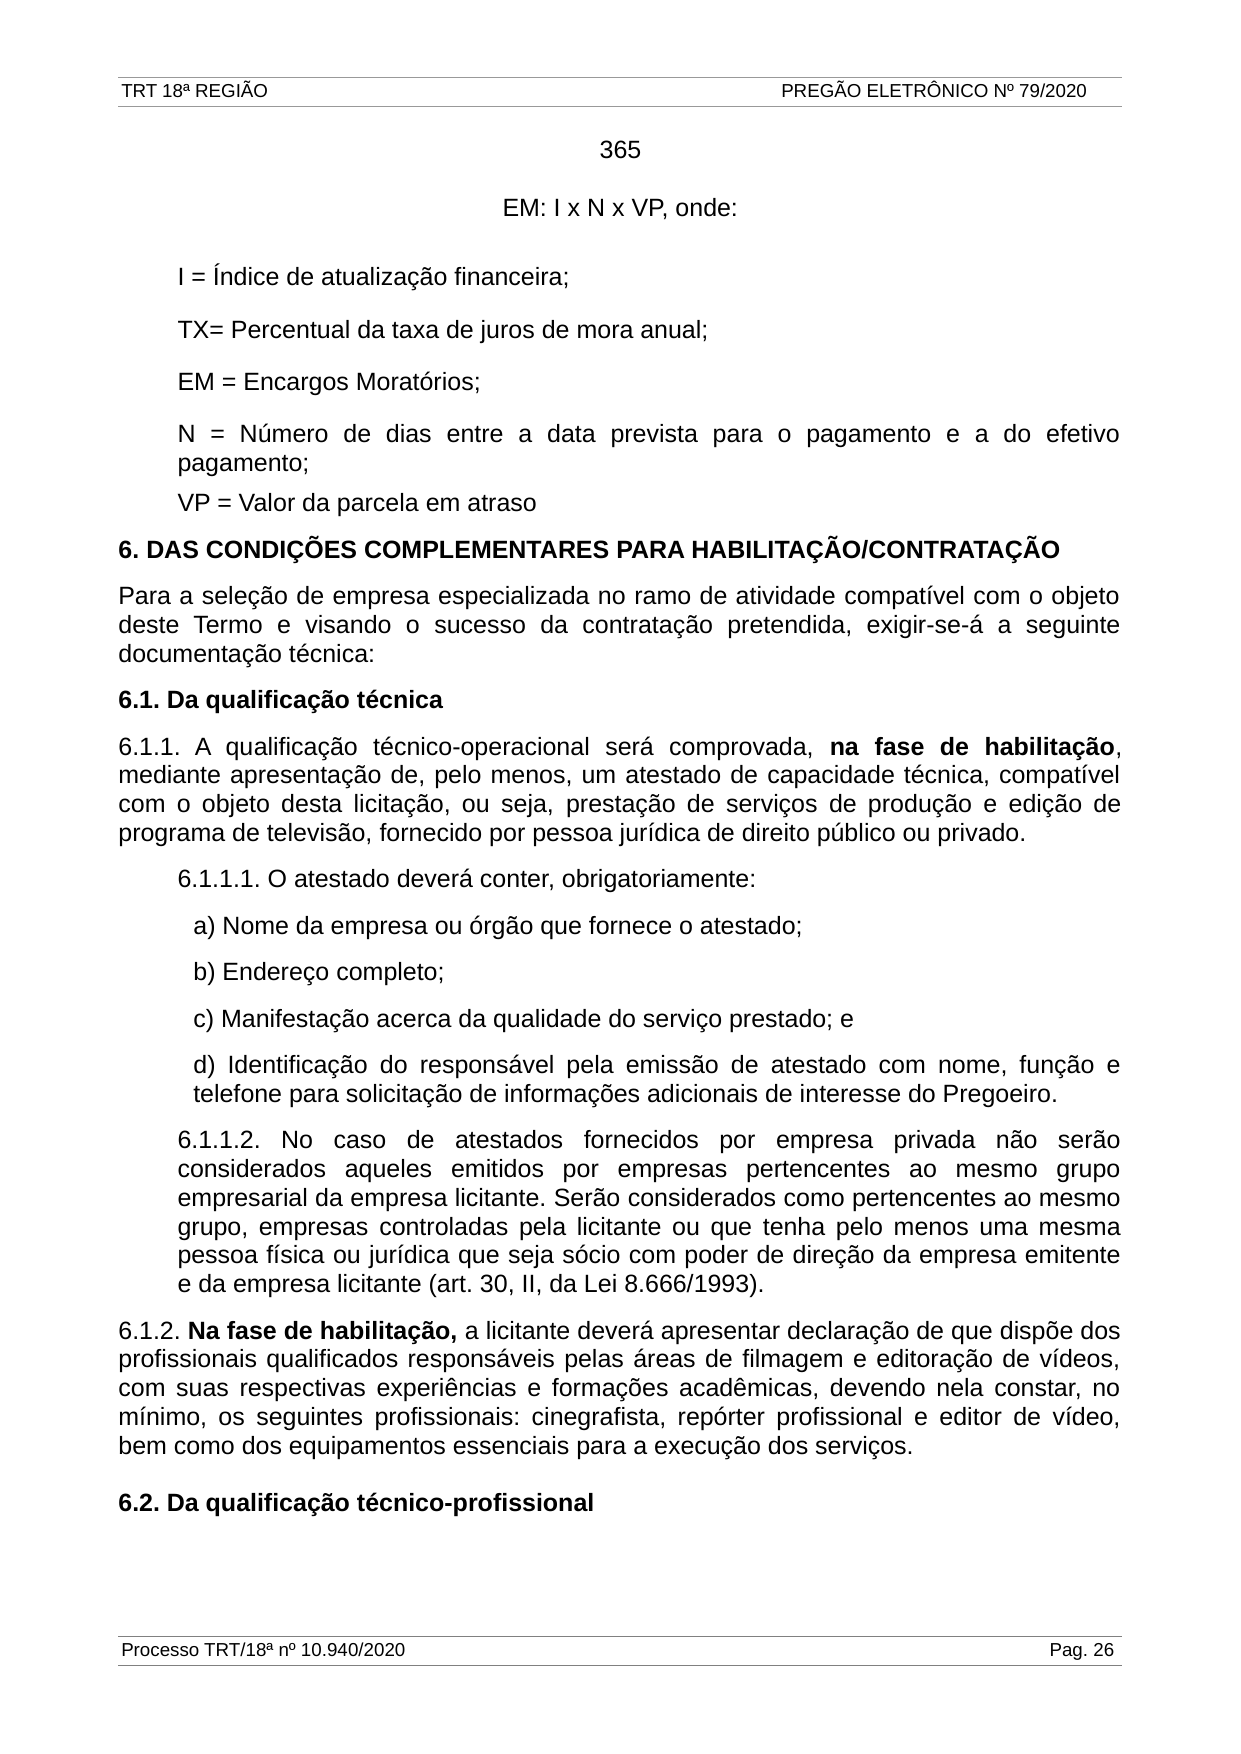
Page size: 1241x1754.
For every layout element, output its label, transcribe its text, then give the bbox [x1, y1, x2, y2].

text a) Nome da empresa ou órgão que fornece o atestado; [193, 911, 1122, 940]
text TX= Percentual da taxa de juros de mora anual; [177, 314, 1122, 343]
text d) Identificação do responsável pela emissão de atestado com nome, função e telefone para solicitação de informações adicionais de interesse do Pregoeiro. [193, 1050, 1122, 1108]
text 6.1.1.2. No caso de atestados fornecidos por empresa privada não serão considerados aqueles emitidos por empresas pertencentes ao mesmo grupo empresarial da empresa licitante. Serão considerados como pertencentes ao mesmo grupo, empresas controladas pela licitante ou que tenha pelo menos uma mesma pessoa física ou jurídica que seja sócio com poder de direção da empresa emitente e da empresa licitante (art. 30, II, da Lei 8.666/1993). [177, 1126, 1122, 1298]
text b) Endereço completo; [193, 957, 1122, 986]
text 6. DAS CONDIÇÕES COMPLEMENTARES PARA HABILITAÇÃO/CONTRATAÇÃO [118, 535, 1122, 564]
text 6.1. Da qualificação técnica [118, 685, 1122, 714]
text VP = Valor da parcela em atraso [177, 488, 1122, 517]
text EM = Encargos Moratórios; [177, 367, 1122, 396]
text 6.2. Da qualificação técnico-profissional [118, 1488, 1122, 1517]
text I = Índice de atualização financeira; [177, 262, 1122, 291]
text Para a seleção de empresa especializada no ramo de atividade compatível com o objeto deste Termo e visando o sucesso da contratação pretendida, exigir-se-á a seguinte documentação técnica: [118, 581, 1122, 668]
text 365 [118, 136, 1122, 164]
text N = Número de dias entre a data prevista para o pagamento e a do efetivo pagamento; [177, 419, 1122, 477]
text EM: I x N x VP, onde: [118, 193, 1122, 222]
text 6.1.1.1. O atestado deverá conter, obrigatoriamente: [177, 864, 1122, 893]
text 6.1.2. Na fase de habilitação, a licitante deverá apresentar declaração de que dispõe dos profissionais qualificados responsáveis pelas áreas de filmagem e editoração de vídeos, com suas respectivas experiências e formações acadêmicas, devendo nela constar, no mínimo, os seguintes profissionais: cinegrafista, repórter profissional e editor de vídeo, bem como dos equipamentos essenciais para a execução dos serviços. [118, 1316, 1122, 1459]
text 6.1.1. A qualificação técnico-operacional será comprovada, na fase de habilitação, mediante apresentação de, pelo menos, um atestado de capacidade técnica, compatível com o objeto desta licitação, ou seja, prestação de serviços de produção e edição de programa de televisão, fornecido por pessoa jurídica de direito público ou privado. [118, 732, 1122, 847]
text c) Manifestação acerca da qualidade do serviço prestado; e [193, 1004, 1122, 1033]
